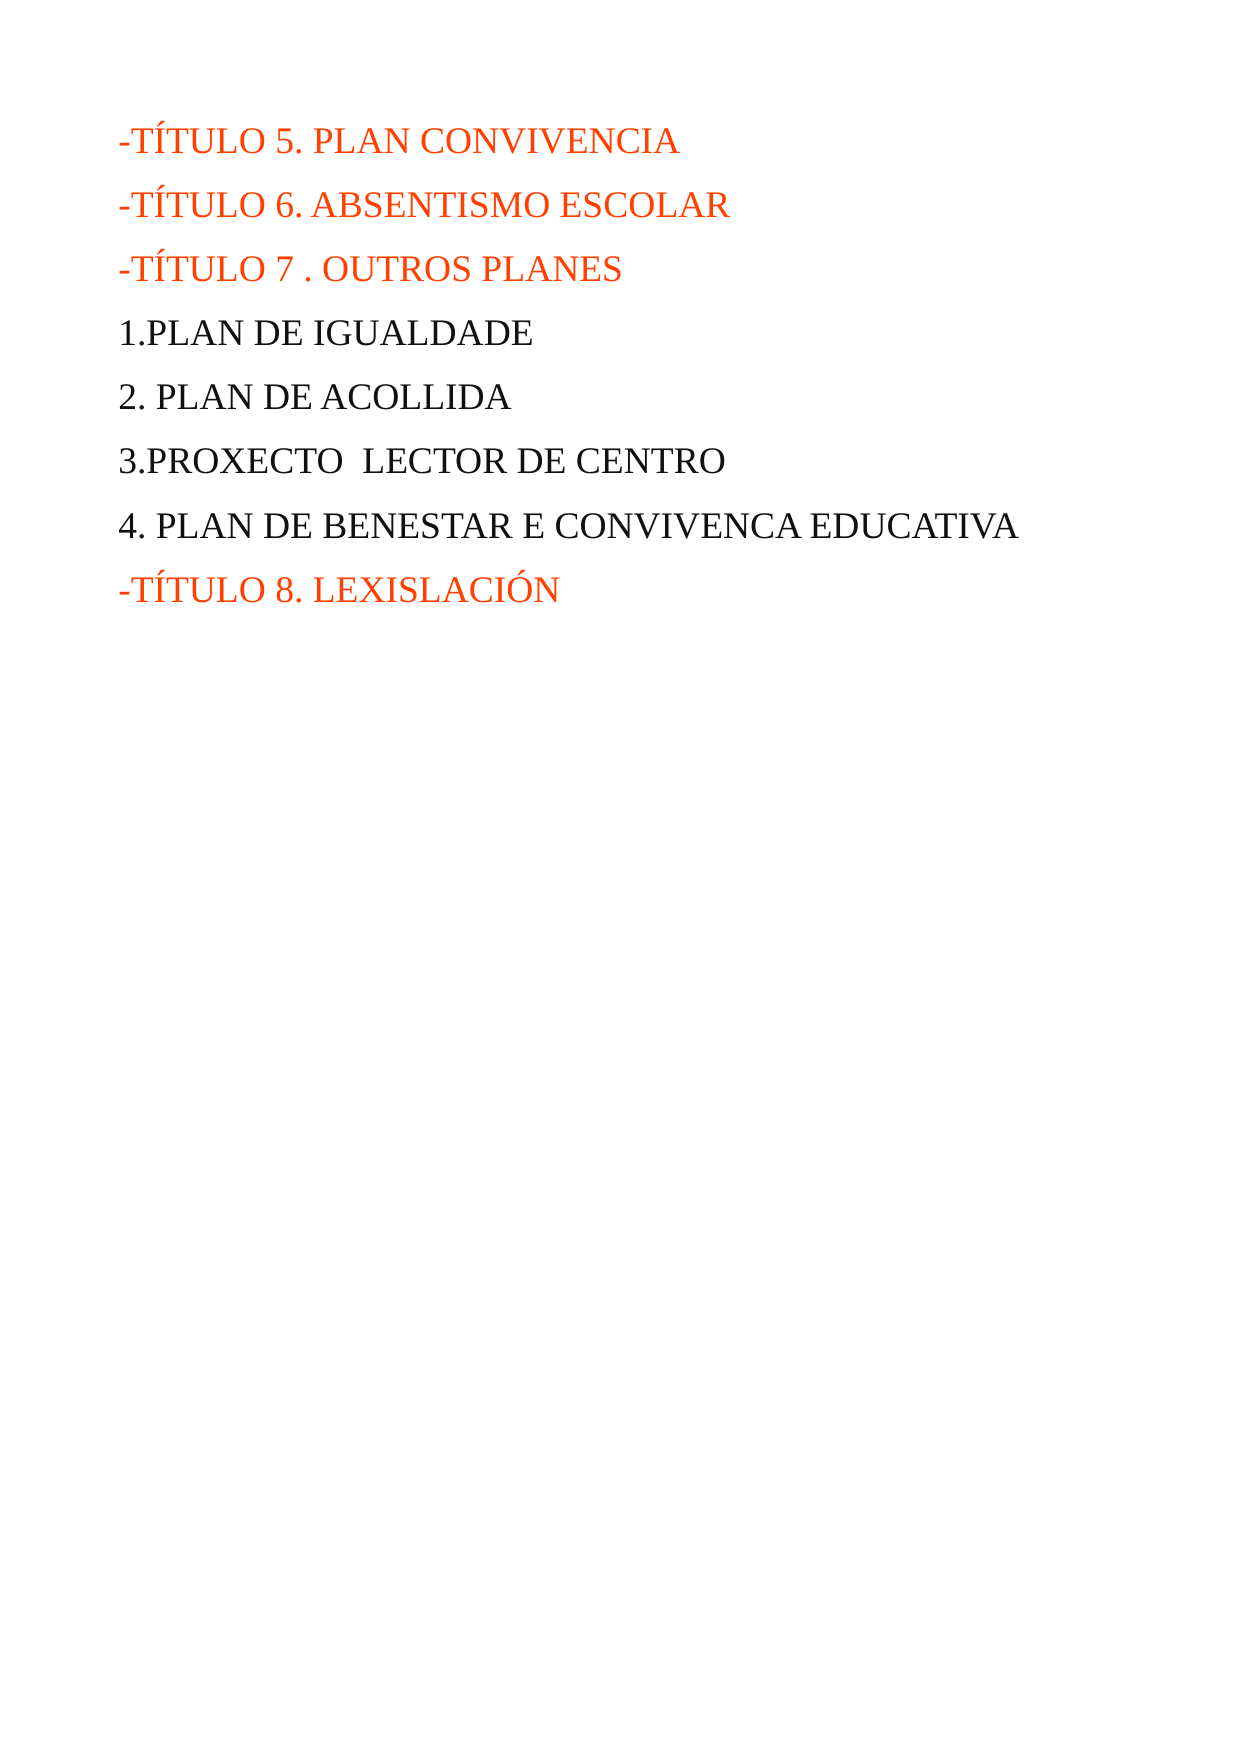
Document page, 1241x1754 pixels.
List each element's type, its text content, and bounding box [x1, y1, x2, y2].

text -TÍTULO 6. ABSENTISMO ESCOLAR [118, 182, 1122, 225]
text -TÍTULO 5. PLAN CONVIVENCIA [118, 118, 1122, 161]
text 2. PLAN DE ACOLLIDA [118, 375, 1122, 418]
text 4. PLAN DE BENESTAR E CONVIVENCA EDUCATIVA [118, 503, 1122, 546]
text 3.PROXECTO LECTOR DE CENTRO [118, 439, 1122, 482]
text 1.PLAN DE IGUALDADE [118, 311, 1122, 354]
text -TÍTULO 7 . OUTROS PLANES [118, 246, 1122, 289]
text -TÍTULO 8. LEXISLACIÓN [118, 567, 1122, 610]
